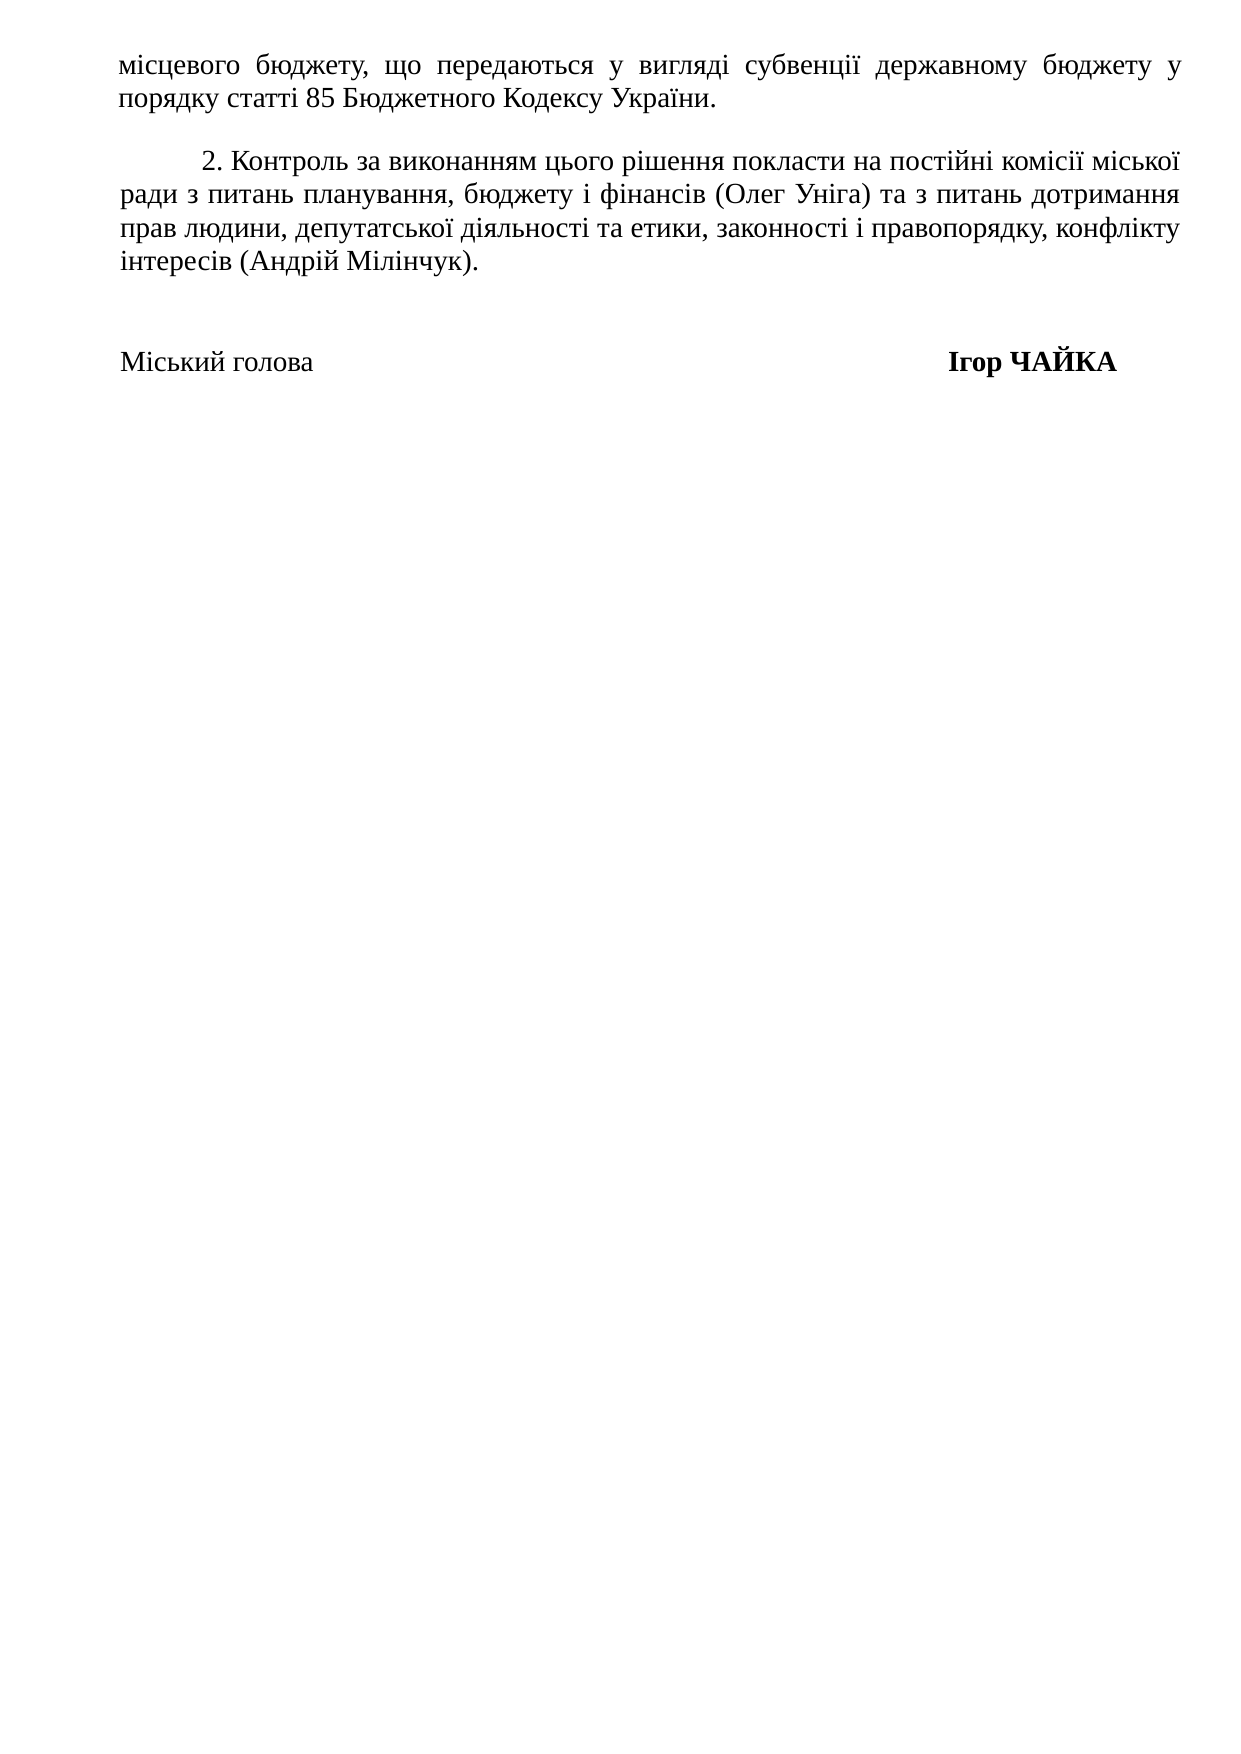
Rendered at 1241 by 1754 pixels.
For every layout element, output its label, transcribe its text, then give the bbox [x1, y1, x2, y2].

text місцевого бюджету, що передаються у вигляді субвенції державному бюджету у порядку статті 85 Бюджетного Кодексу України. [118, 47, 1183, 114]
text Міський голова Ігор ЧАЙКА [120, 344, 1122, 377]
text 2. Контроль за виконанням цього рішення покласти на постійні комісії міської ради з питань планування, бюджету і фінансів (Олег Уніга) та з питань дотримання прав людини, депутатської діяльності та етики, законності і правопорядку, конфлікту інтересів (Андрій Мілінчук). [120, 143, 1181, 277]
